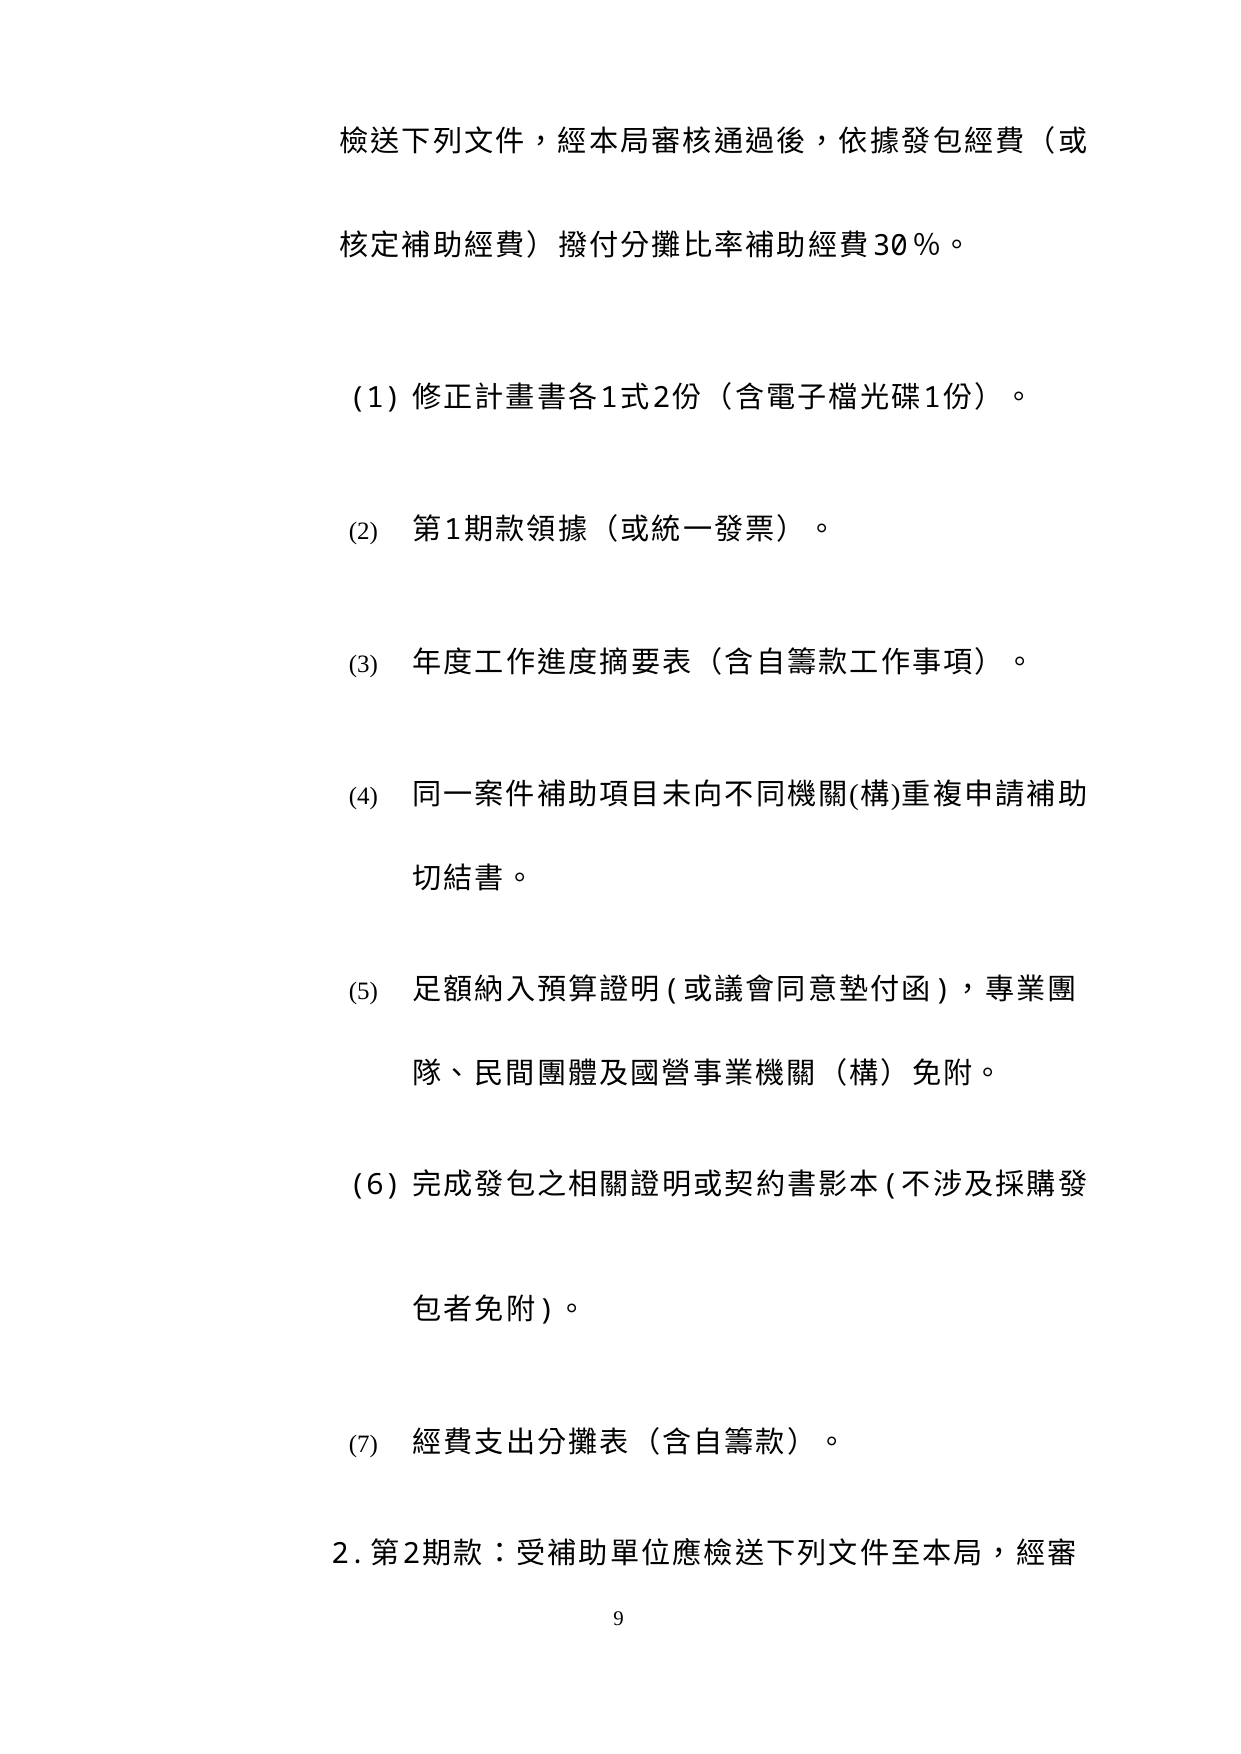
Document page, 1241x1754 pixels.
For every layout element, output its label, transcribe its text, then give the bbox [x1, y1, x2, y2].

list 經費支出分攤表（含自籌款）。 [347, 1356, 1088, 1481]
list 年度工作進度摘要表（含自籌款工作事項）。 [347, 576, 1088, 701]
list 足額納入預算證明(或議會同意墊付函)，專業團隊、民間團體及國營事業機關（構）免附。 [347, 904, 1088, 1091]
text 2.第2期款：受補助單位應檢送下列文件至本局，經審 [317, 1500, 1088, 1562]
list 檢送下列文件，經本局審核通過後，依據發包經費（或核定補助經費）撥付分攤比率補助經費30％。 [304, 97, 1088, 285]
list 同一案件補助項目未向不同機關(構)重複申請補助切結書。 [347, 709, 1088, 896]
list 第1期款領據（或統一發票）。 [347, 444, 1088, 569]
list 完成發包之相關證明或契約書影本(不涉及採購發包者免附)。 [347, 1099, 1088, 1349]
list 修正計畫書各1式2份（含電子檔光碟1份）。 [347, 311, 1088, 436]
